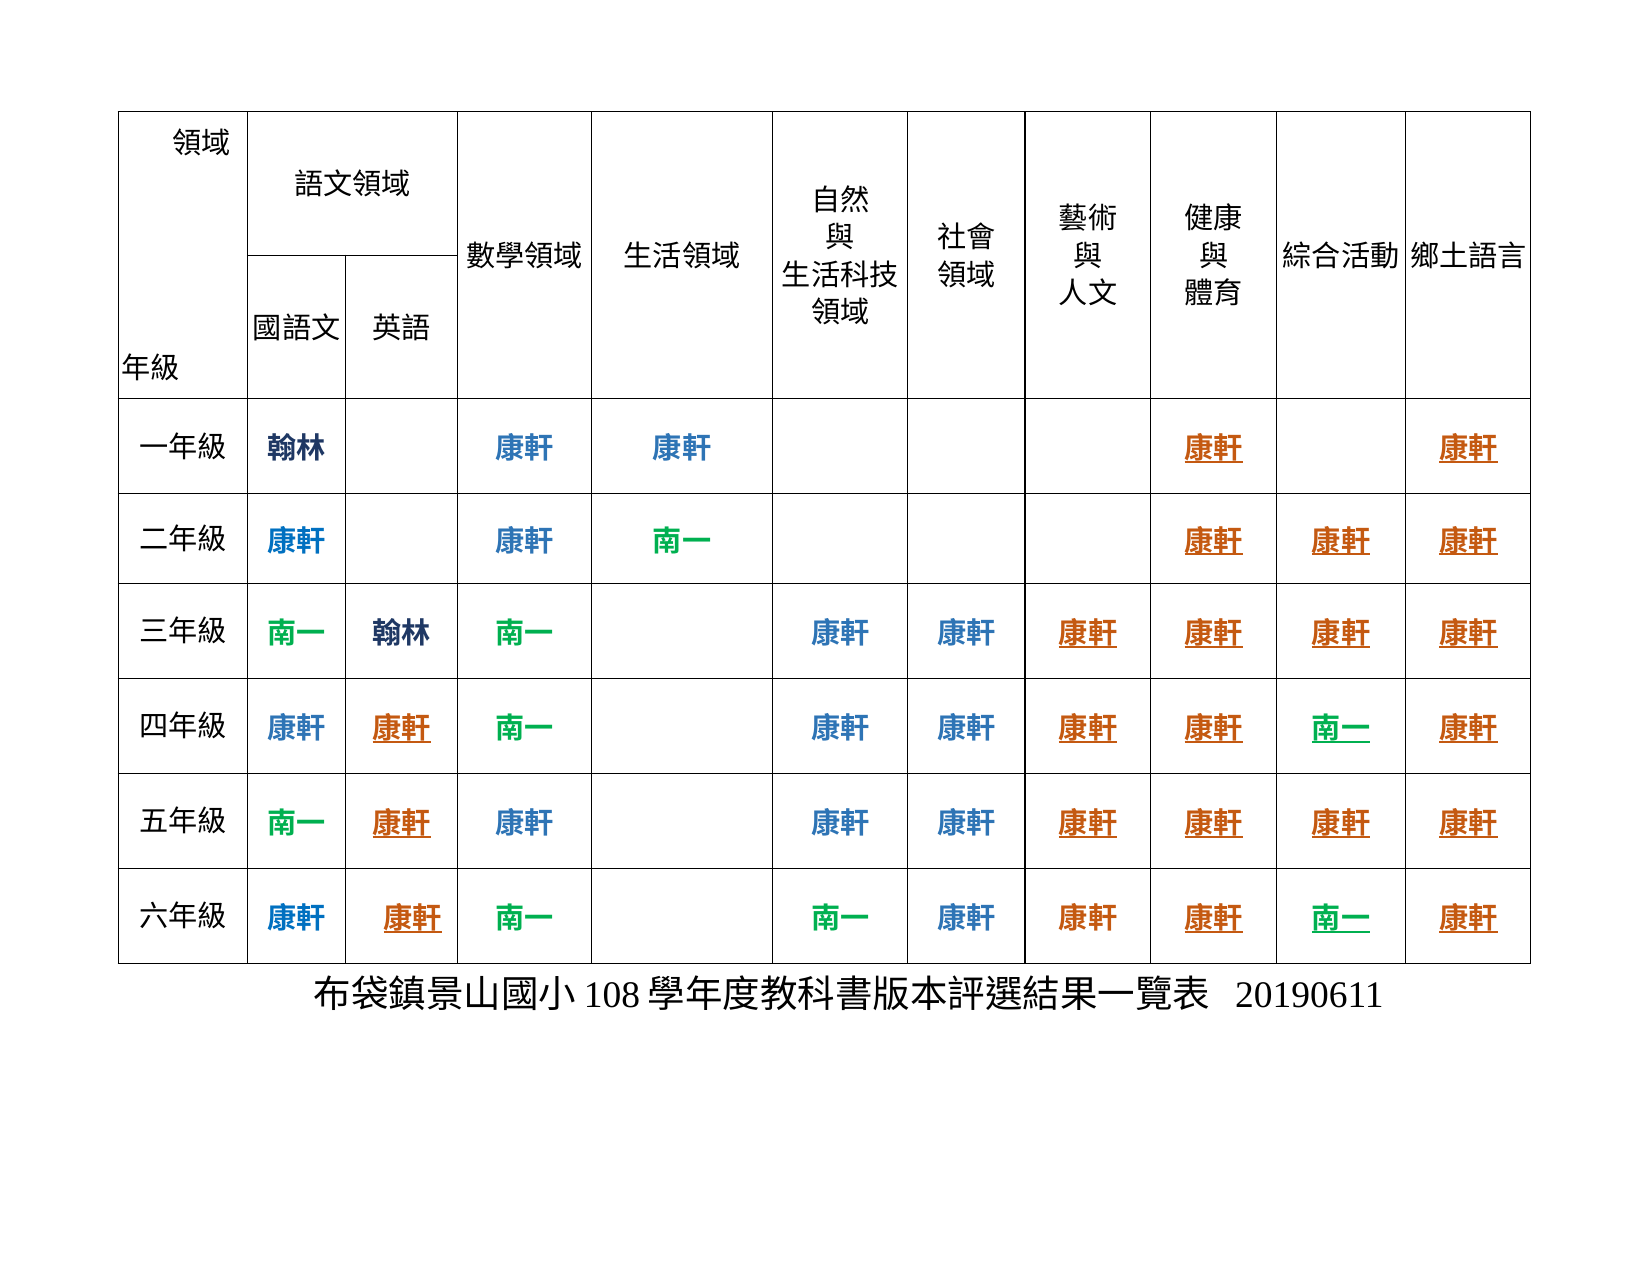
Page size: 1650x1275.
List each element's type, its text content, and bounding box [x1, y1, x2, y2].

text 布袋鎮景山國小108學年度教科書版本評選結果一覽表 20190611 [118, 964, 1532, 1018]
table_cell [908, 494, 1024, 583]
table_cell 康軒 [1151, 774, 1276, 868]
table_cell 五年級 [119, 774, 247, 868]
table_cell 康軒 [1277, 494, 1405, 583]
table_cell 英語 [346, 256, 457, 398]
table_header 生活領域 [592, 112, 772, 398]
table_header 健康 與 體育 [1151, 112, 1276, 398]
table_cell 康軒 [1406, 679, 1530, 773]
table_cell 康軒 [346, 774, 457, 868]
table_cell 康軒 [908, 774, 1024, 868]
table_cell 南一 [458, 584, 591, 678]
table_cell 康軒 [346, 869, 457, 963]
table_cell 康軒 [1026, 774, 1150, 868]
table_cell 南一 [458, 869, 591, 963]
table_header 數學領域 [458, 112, 591, 398]
table_cell 二年級 [119, 494, 247, 583]
table_cell 康軒 [248, 869, 345, 963]
table_cell 四年級 [119, 679, 247, 773]
table_cell 南一 [592, 494, 772, 583]
table_cell [346, 494, 457, 583]
table_cell 三年級 [119, 584, 247, 678]
table_cell 六年級 [119, 869, 247, 963]
table_cell [592, 774, 772, 868]
table_cell 康軒 [458, 494, 591, 583]
table_cell 康軒 [1151, 399, 1276, 493]
table_cell [1277, 399, 1405, 493]
table_cell 南一 [773, 869, 907, 963]
table_cell 國語文 [248, 256, 345, 398]
table_cell 一年級 [119, 399, 247, 493]
table_cell 南一 [248, 584, 345, 678]
table_cell 康軒 [1151, 869, 1276, 963]
table_cell 康軒 [1151, 584, 1276, 678]
table_cell 康軒 [1151, 679, 1276, 773]
table_cell [1026, 494, 1150, 583]
table_cell 翰林 [346, 584, 457, 678]
table_header 領域 年級 [119, 112, 247, 398]
table_cell [592, 679, 772, 773]
table_cell 南一 [1277, 869, 1405, 963]
table_header 藝術 與 人文 [1026, 112, 1150, 398]
table_cell [1026, 399, 1150, 493]
table_cell [908, 399, 1024, 493]
table_cell 康軒 [1151, 494, 1276, 583]
table_cell 康軒 [248, 679, 345, 773]
table_cell 康軒 [1406, 869, 1530, 963]
table_cell [773, 399, 907, 493]
table_cell 康軒 [248, 494, 345, 583]
table_cell 康軒 [908, 679, 1024, 773]
table_header 社會 領域 [908, 112, 1024, 398]
table_header 自然 與 生活科技領域 [773, 112, 907, 398]
table_header 語文領域 [248, 112, 457, 254]
table_cell [346, 399, 457, 493]
table_cell 康軒 [1406, 494, 1530, 583]
table_cell 康軒 [592, 399, 772, 493]
table_cell 康軒 [773, 679, 907, 773]
table_cell 康軒 [1406, 399, 1530, 493]
table_header 綜合活動 [1277, 112, 1405, 398]
table_cell 康軒 [1406, 584, 1530, 678]
table_cell 康軒 [1026, 679, 1150, 773]
table_cell 康軒 [458, 399, 591, 493]
table_cell 康軒 [458, 774, 591, 868]
table_cell 康軒 [908, 584, 1024, 678]
table_cell [592, 584, 772, 678]
table_cell [773, 494, 907, 583]
table_cell [592, 869, 772, 963]
table_cell 康軒 [1026, 869, 1150, 963]
table_cell 康軒 [908, 869, 1024, 963]
table_cell 翰林 [248, 399, 345, 493]
table_cell 康軒 [773, 584, 907, 678]
table_cell 康軒 [1277, 774, 1405, 868]
table_cell 南一 [458, 679, 591, 773]
table_cell 南一 [248, 774, 345, 868]
table_cell 康軒 [1026, 584, 1150, 678]
table_cell 南一 [1277, 679, 1405, 773]
table_cell 康軒 [1406, 774, 1530, 868]
table_cell 康軒 [346, 679, 457, 773]
table_header 鄉土語言 [1406, 112, 1530, 398]
table_cell 康軒 [1277, 584, 1405, 678]
table_cell 康軒 [773, 774, 907, 868]
